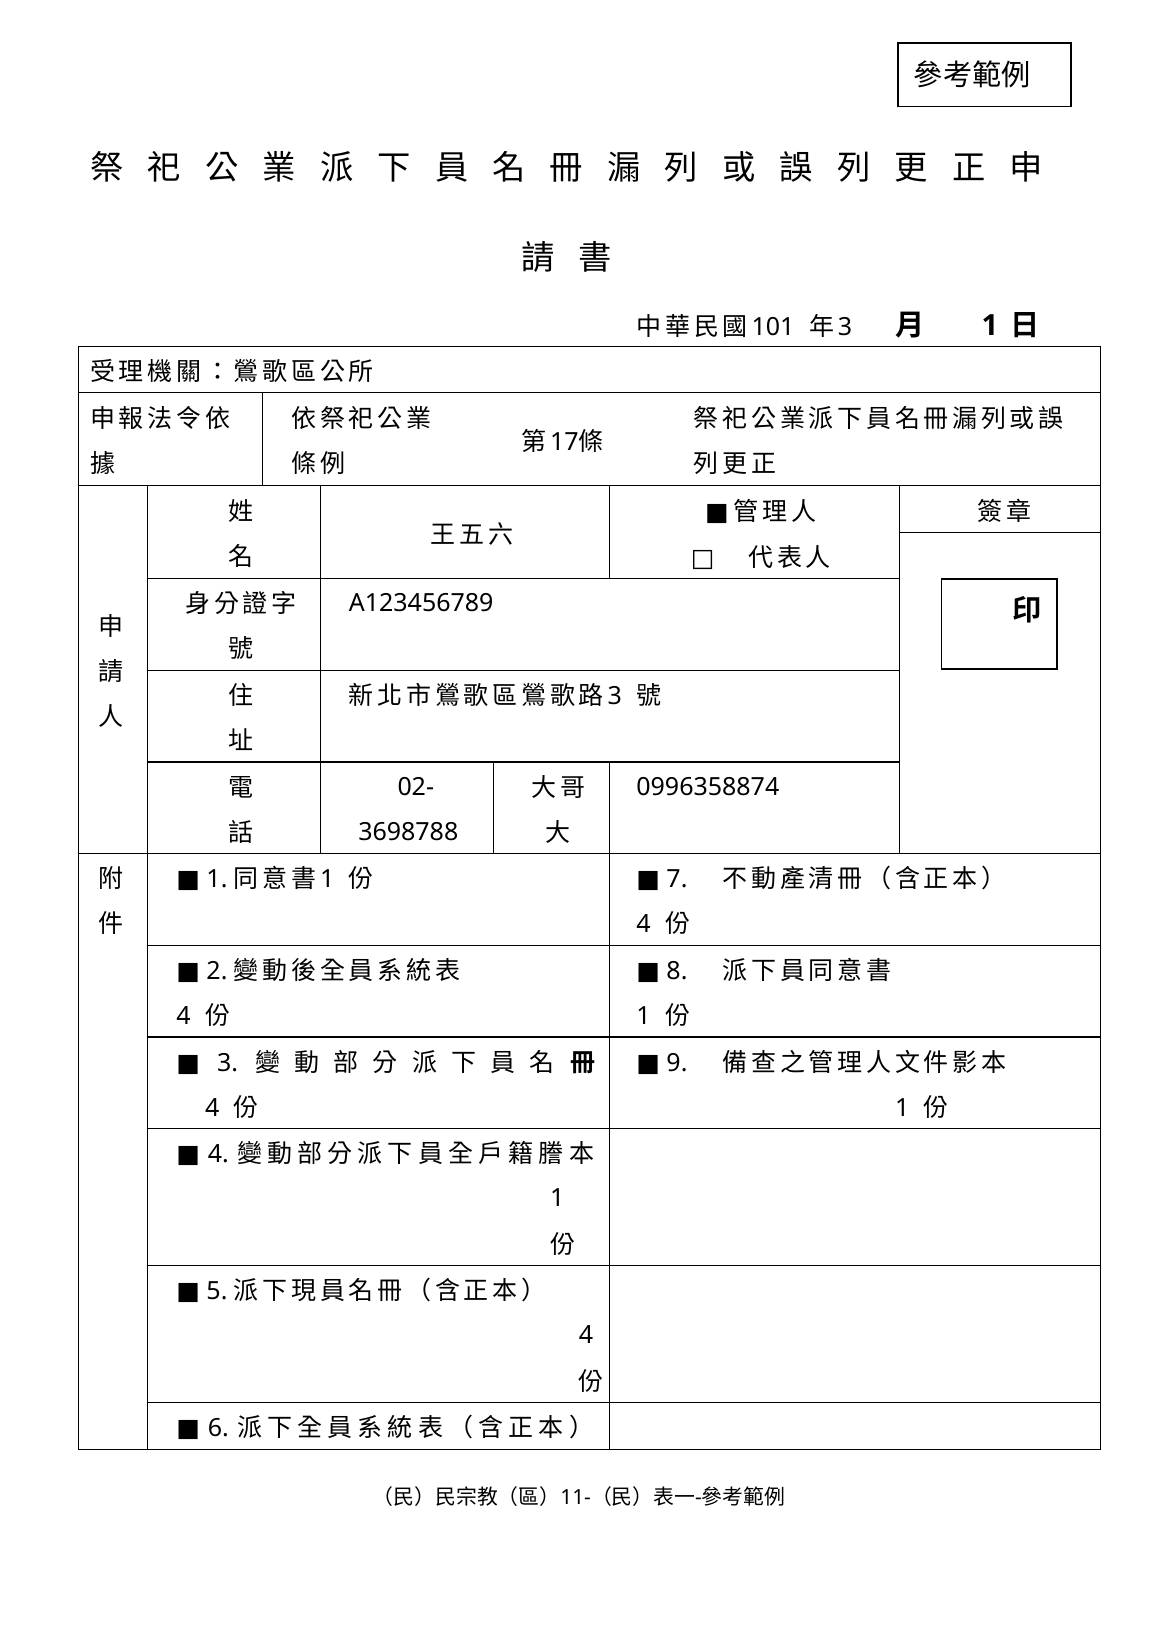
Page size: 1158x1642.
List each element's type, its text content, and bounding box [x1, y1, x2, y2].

table_cell ■ 7. 不動產清冊（含正本） 4份 [610, 854, 1100, 945]
table_cell 0996358874 [610, 763, 899, 853]
table_cell [610, 1266, 1100, 1402]
table_cell ■ 1.同意書1份 [148, 854, 609, 945]
table_cell 申報法令依據 [79, 393, 262, 485]
table_cell [900, 533, 1100, 853]
table_cell ■管理人 [610, 486, 899, 532]
table_cell 身分證字號 [148, 579, 320, 670]
table_cell 祭祀公業派下員名冊漏列或誤列更正 [667, 393, 1100, 485]
table_cell 王五六 [321, 486, 609, 578]
table_cell [610, 1403, 1100, 1448]
table_cell 大哥大 [494, 763, 609, 853]
table_cell 住 址 [148, 671, 320, 761]
table_cell 附件 [79, 854, 147, 1448]
table_cell 新北市鶯歌區鶯歌路3號 [321, 671, 899, 761]
table_cell ■ 6.派下全員系統表（含正本） [148, 1403, 609, 1448]
table_cell ■ 8. 派下員同意書 1份 [610, 946, 1100, 1036]
table_cell □ 代表人 [610, 532, 899, 578]
table_cell ■ 4.變動部分派下員全戶籍謄本 1 份 [148, 1129, 609, 1265]
table_cell 簽章 [900, 486, 1100, 532]
table_cell ■ 9. 備查之管理人文件影本 1份 [610, 1038, 1100, 1128]
table_cell 申請人 [79, 486, 147, 853]
text 祭祀公業派下員名冊漏列或誤列更正申請書 [90, 119, 1067, 301]
text [899, 44, 1070, 106]
table_cell ■ 3.變動部分派下員名冊 4 份 [148, 1038, 609, 1128]
table_cell 02-3698788 [321, 763, 493, 853]
table_cell A123456789 [321, 579, 899, 670]
text 參考範例 [914, 51, 1055, 94]
text 中華民國101 年3 月 1 日 [90, 301, 1067, 346]
table_cell ■ 2.變動後全員系統表 4 份 [148, 946, 609, 1036]
table_cell 依祭祀公業條例 [263, 393, 464, 485]
table_cell [610, 1129, 1100, 1265]
table_cell 第17條 [464, 393, 667, 485]
table_header 受理機關：鶯歌區公所 [79, 347, 1100, 392]
table_cell 電 話 [148, 763, 320, 853]
table_cell ■ 5.派下現員名冊（含正本） 4份 [148, 1266, 609, 1402]
table_cell 姓 名 [148, 486, 320, 578]
